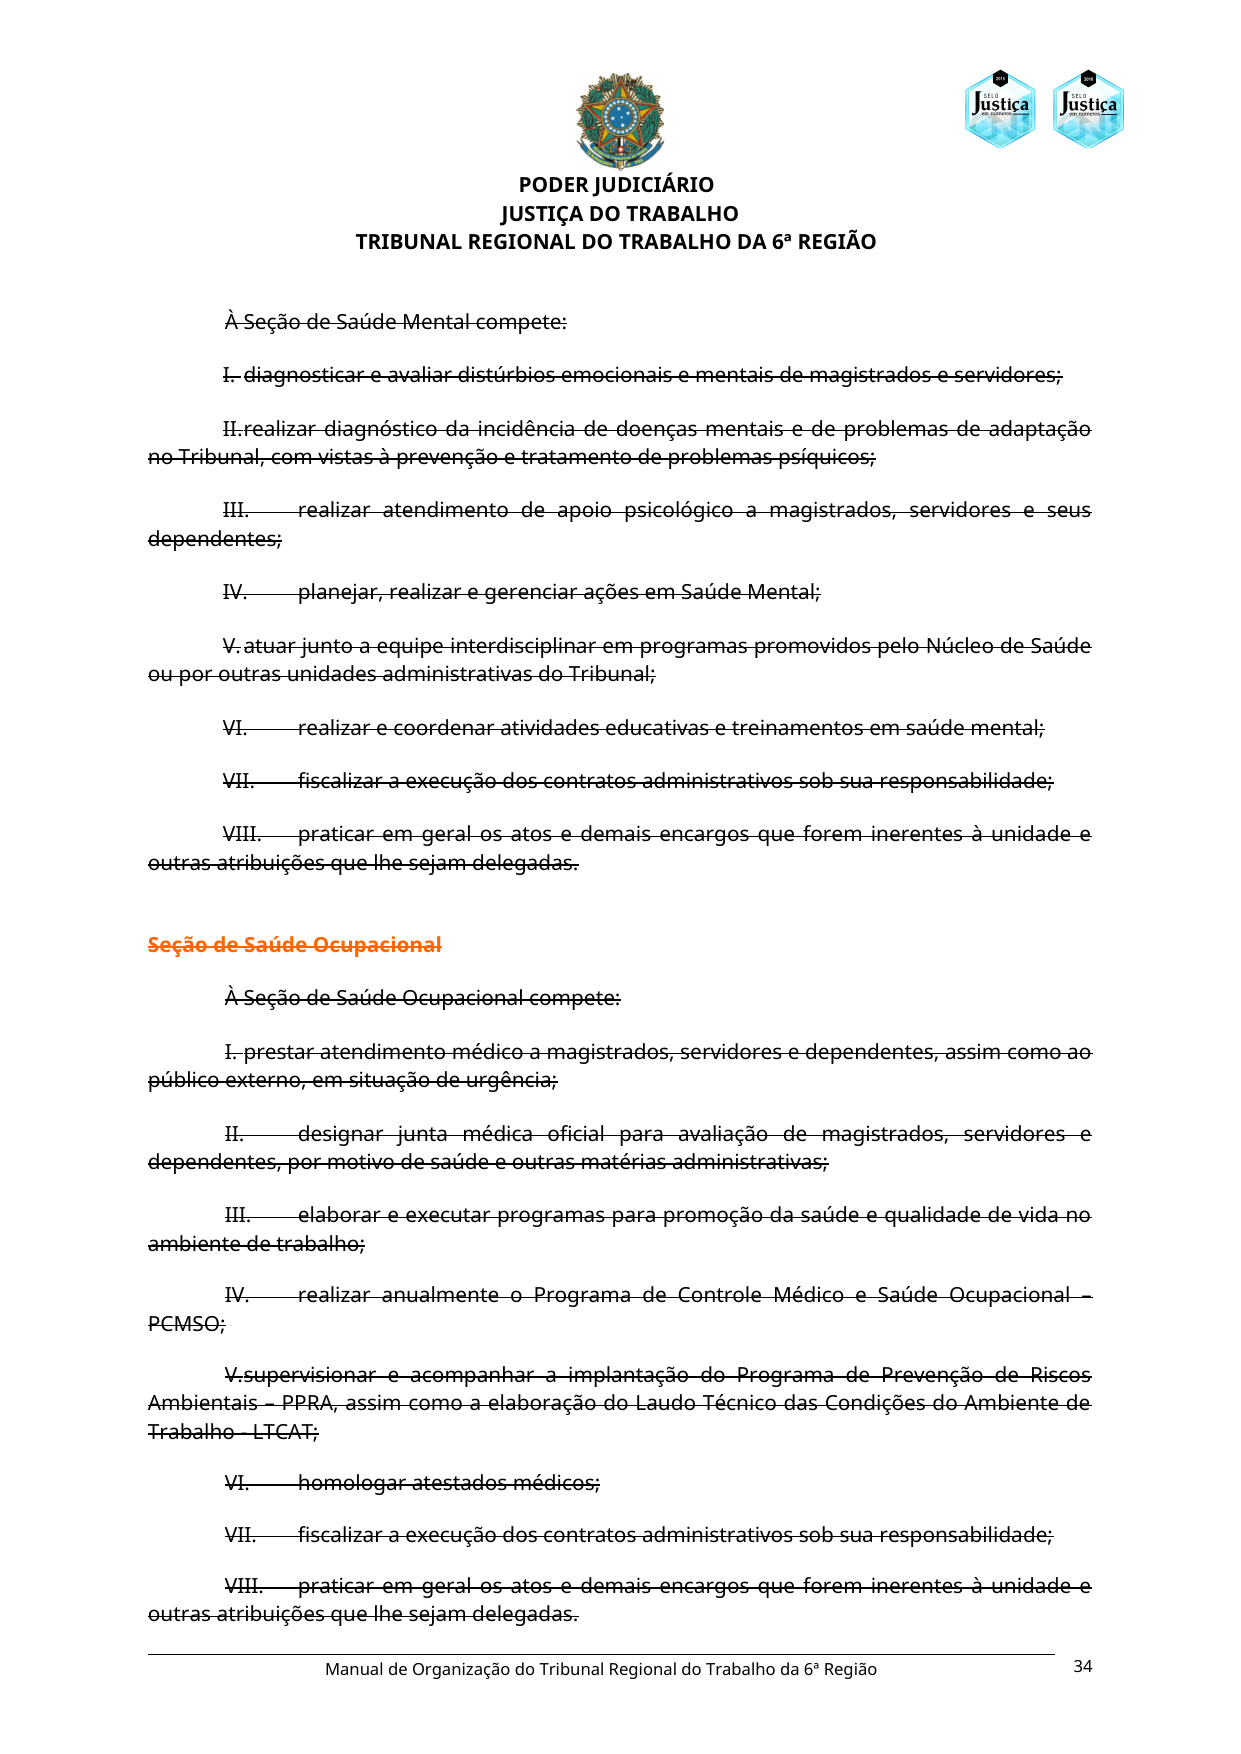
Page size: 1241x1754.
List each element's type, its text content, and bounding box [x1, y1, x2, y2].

picture [576, 73, 665, 171]
subtitle homologar atestados médicos; [148, 1468, 1092, 1497]
text Seção de Saúde Ocupacional [148, 930, 1092, 958]
subtitle designar junta médica oficial para avaliação de magistrados, servidores e dependentes, por motivo de saúde e outras matérias administrativas; [148, 1119, 1092, 1176]
text À Seção de Saúde Ocupacional compete: [148, 983, 1092, 1012]
subtitle planejar, realizar e gerenciar ações em Saúde Mental; [148, 577, 1092, 606]
subtitle fiscalizar a execução dos contratos administrativos sob sua responsabilidade; [148, 1520, 1092, 1548]
subtitle elaborar e executar programas para promoção da saúde e qualidade de vida no ambiente de trabalho; [148, 1201, 1092, 1257]
subtitle supervisionar e acompanhar a implantação do Programa de Prevenção de Riscos Ambientais – PPRA, assim como a elaboração do Laudo Técnico das Condições do Ambiente de Trabalho - LTCAT; [148, 1406, 1092, 1445]
subtitle realizar diagnóstico da incidência de doenças mentais e de problemas de adaptação no Tribunal, com vistas à prevenção e tratamento de problemas psíquicos; [148, 414, 1092, 471]
subtitle praticar em geral os atos e demais encargos que forem inerentes à unidade e outras atribuições que lhe sejam delegadas. [148, 819, 1092, 876]
subtitle praticar em geral os atos e demais encargos que forem inerentes à unidade e outras atribuições que lhe sejam delegadas. [148, 1571, 1092, 1628]
subtitle prestar atendimento médico a magistrados, servidores e dependentes, assim como ao público externo, em situação de urgência; [148, 1037, 1092, 1094]
text À Seção de Saúde Mental compete: [148, 307, 1092, 335]
subtitle supervisionar e acompanhar a implantação do Programa de Prevenção de Riscos Ambientais – PPRA, assim como a elaboração do Laudo Técnico das Condições do Ambiente de Trabalho - LTCAT; [148, 1360, 1092, 1405]
subtitle realizar atendimento de apoio psicológico a magistrados, servidores e seus dependentes; [148, 496, 1092, 552]
subtitle realizar e coordenar atividades educativas e treinamentos em saúde mental; [148, 713, 1092, 741]
subtitle fiscalizar a execução dos contratos administrativos sob sua responsabilidade; [148, 766, 1092, 794]
picture [964, 69, 1124, 148]
subtitle atuar junto a equipe interdisciplinar em programas promovidos pelo Núcleo de Saúde ou por outras unidades administrativas do Tribunal; [148, 631, 1092, 688]
subtitle diagnosticar e avaliar distúrbios emocionais e mentais de magistrados e servidores; [148, 360, 1092, 389]
subtitle realizar anualmente o Programa de Controle Médico e Saúde Ocupacional – PCMSO; [148, 1280, 1092, 1337]
